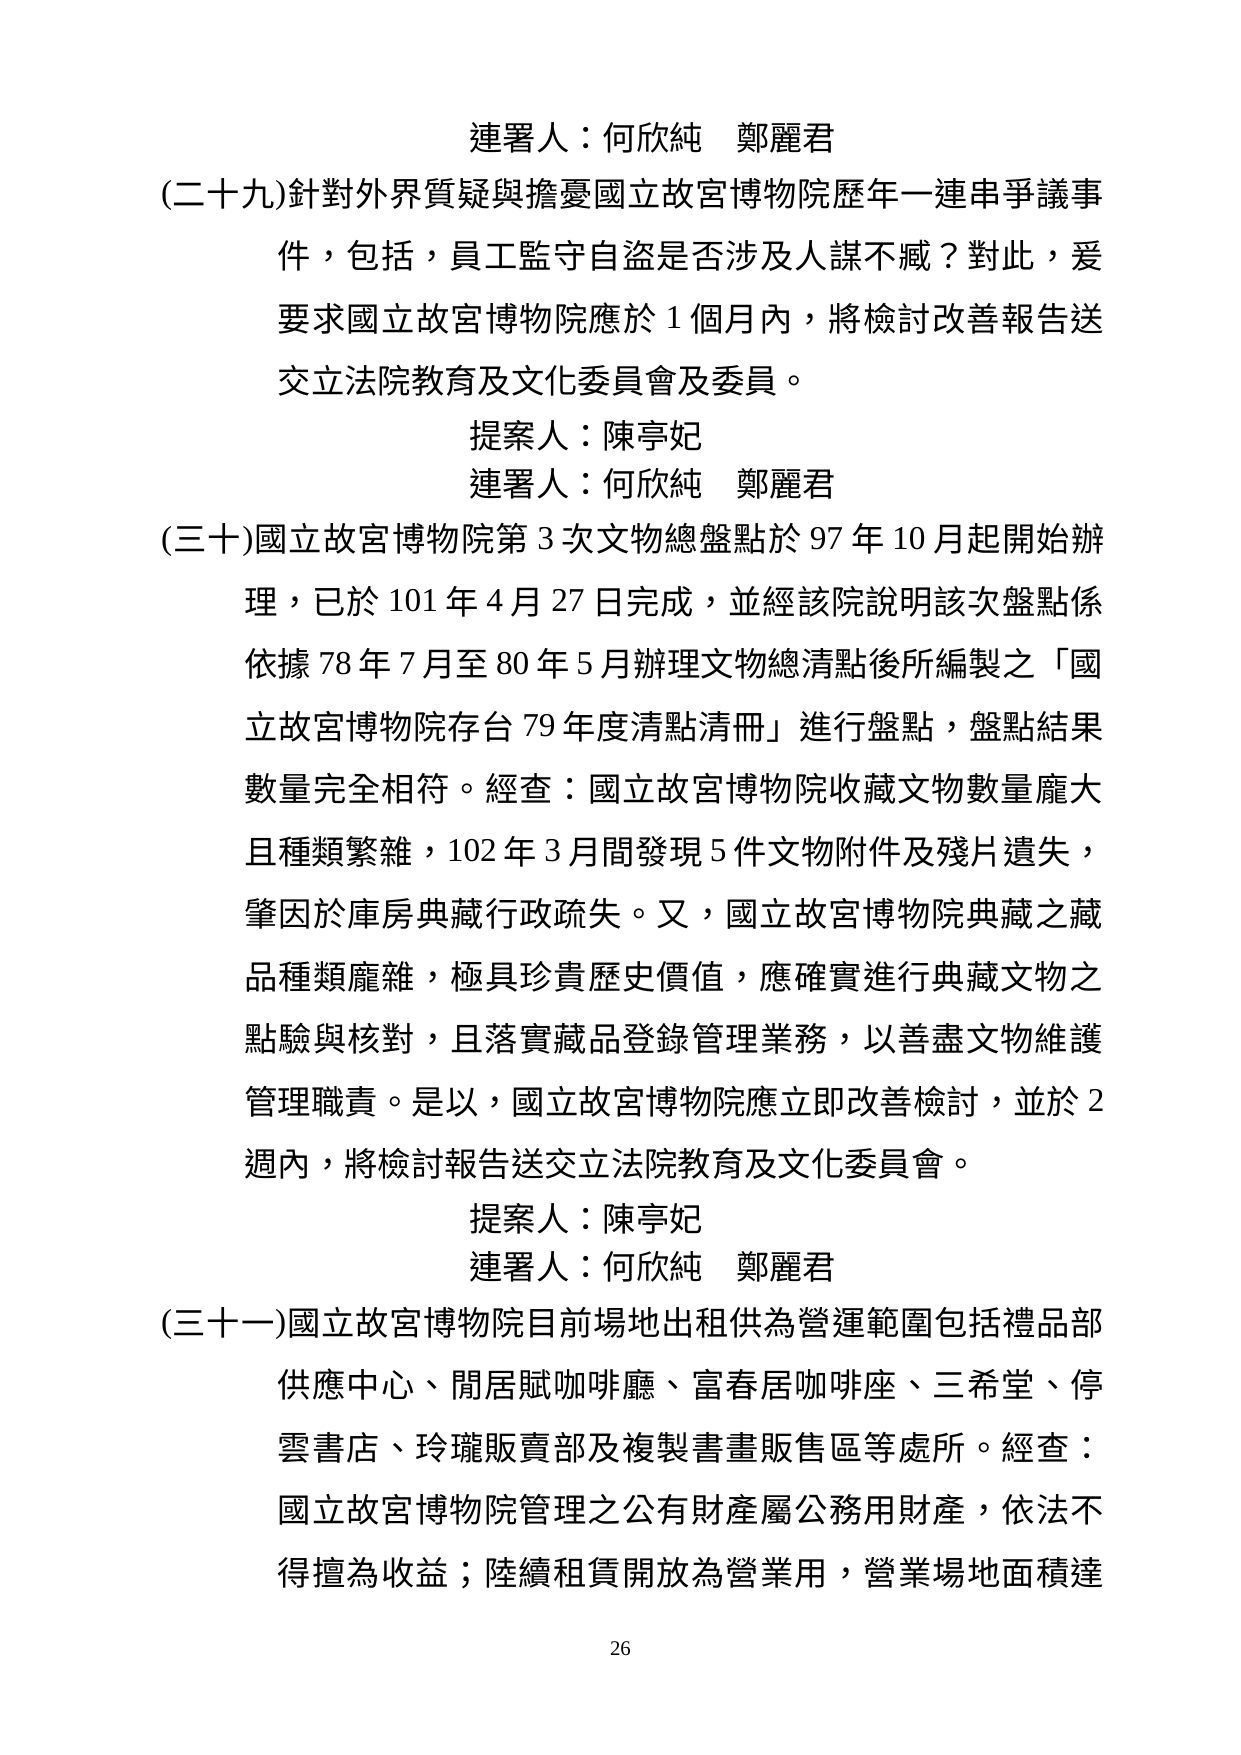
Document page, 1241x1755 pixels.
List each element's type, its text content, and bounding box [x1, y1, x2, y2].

text (三十)國立故宮博物院第3次文物總盤點於97年10月起開始辦理，已於101年4月27日完成，並經該院說明該次盤點係依據78年7月至80年5月辦理文物總清點後所編製之「國立故宮博物院存台79年度清點清冊」進行盤點，盤點結果數量完全相符。經查：國立故宮博物院收藏文物數量龐大且種類繁雜，102年3月間發現5件文物附件及殘片遺失，肇因於庫房典藏行政疏失。又，國立故宮博物院典藏之藏品種類龐雜，極具珍貴歷史價值，應確實進行典藏文物之點驗與核對，且落實藏品登錄管理業務，以善盡文物維護管理職責。是以，國立故宮博物院應立即改善檢討，並於2週內，將檢討報告送交立法院教育及文化委員會。 [161, 506, 1104, 1193]
text 提案人：陳亭妃 [136, 1193, 1104, 1241]
text 連署人：何欣純 鄭麗君 [136, 1241, 1104, 1289]
text 提案人：陳亭妃 [136, 410, 1104, 458]
text 連署人：何欣純 鄭麗君 [136, 458, 1104, 506]
text (三十一)國立故宮博物院目前場地出租供為營運範圍包括禮品部供應中心、閒居賦咖啡廳、富春居咖啡座、三希堂、停雲書店、玲瓏販賣部及複製書畫販售區等處所。經查：國立故宮博物院管理之公有財產屬公務用財產，依法不得擅為收益；陸續租賃開放為營業用，營業場地面積達 [161, 1289, 1104, 1602]
text (二十九)針對外界質疑與擔憂國立故宮博物院歷年一連串爭議事件，包括，員工監守自盜是否涉及人謀不臧？對此，爰要求國立故宮博物院應於1個月內，將檢討改善報告送交立法院教育及文化委員會及委員。 [161, 160, 1104, 410]
text 連署人：何欣純 鄭麗君 [136, 112, 1104, 160]
